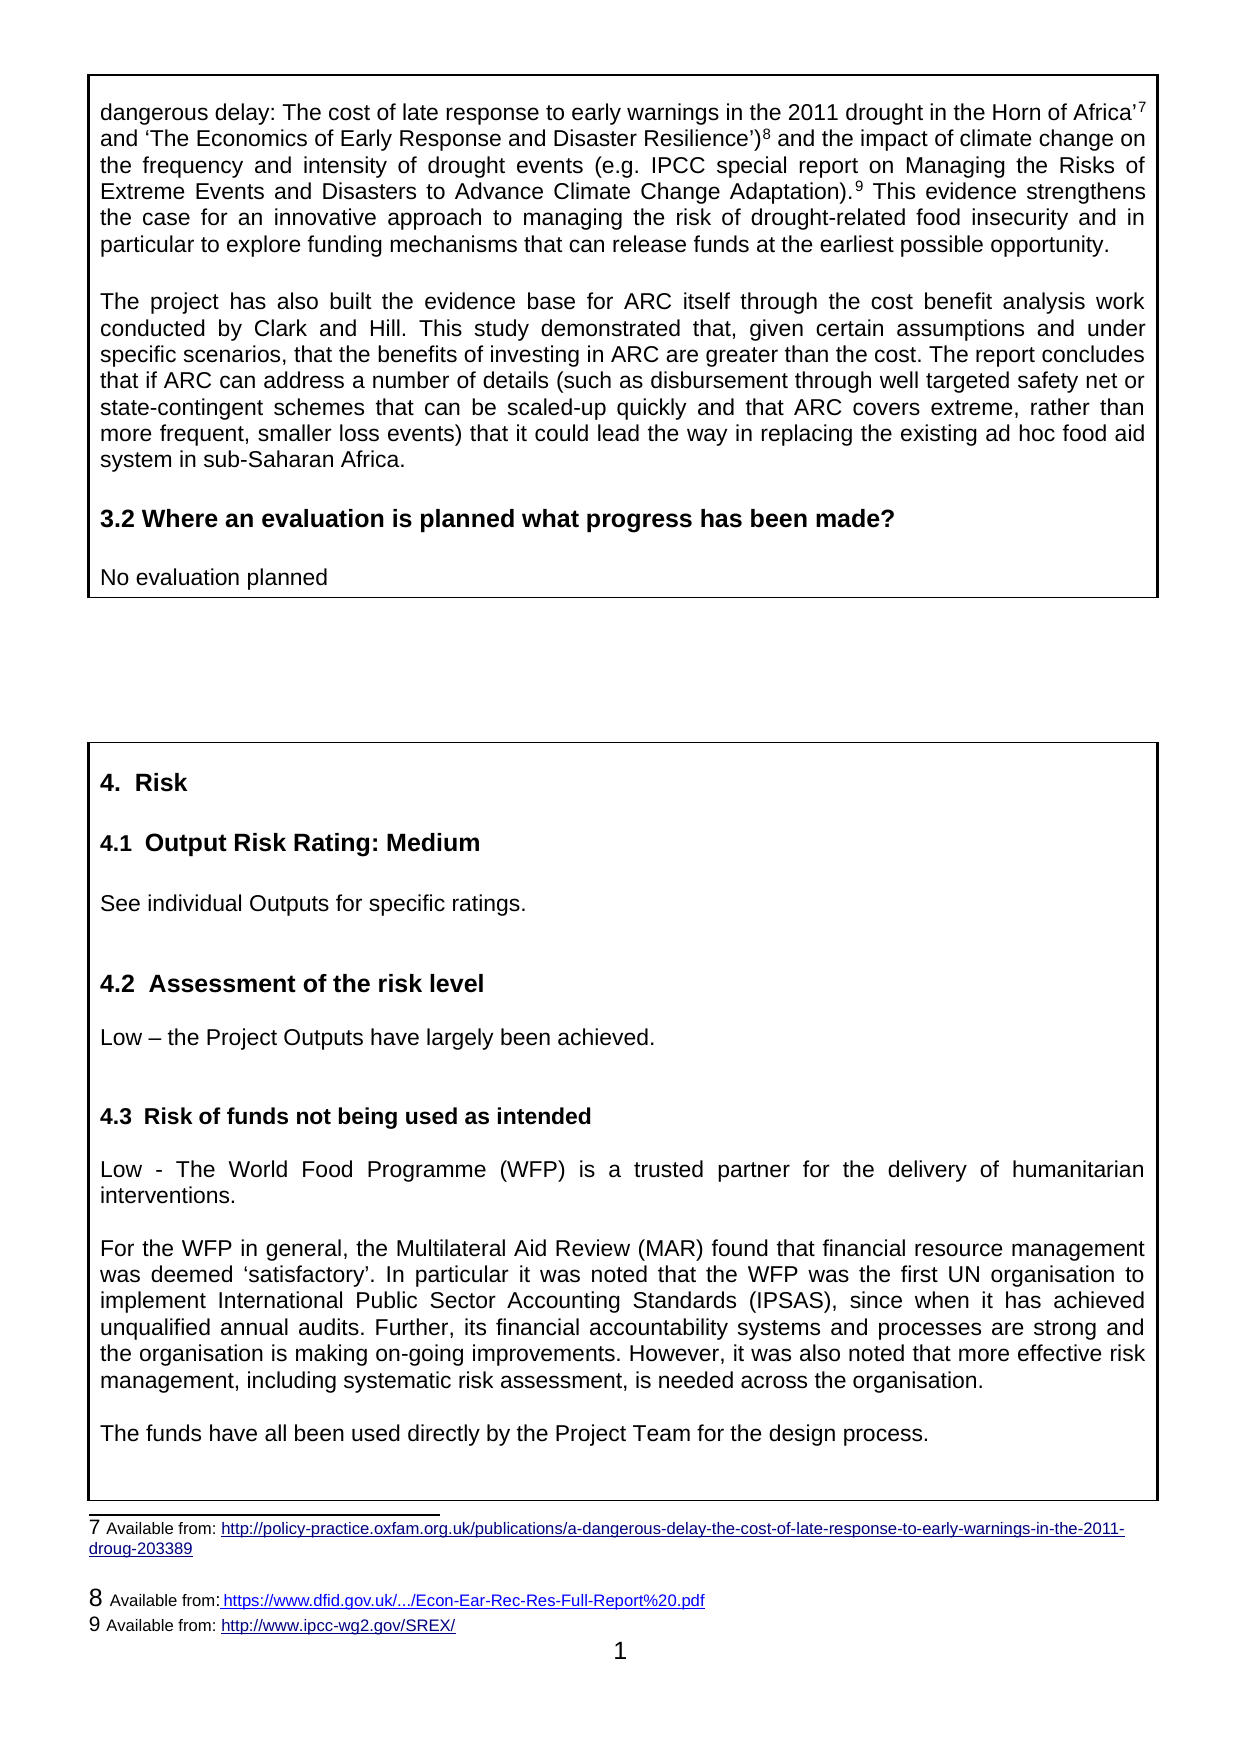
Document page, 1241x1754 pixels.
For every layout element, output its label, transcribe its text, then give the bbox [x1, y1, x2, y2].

table_cell 4.1 Output Risk Rating: Medium See individual Outputs for specific ratings. 4.2 Assessment of the risk level Low – the Project Outputs have largely been achieved. [90, 804, 1156, 1077]
table_header 4. Risk [90, 743, 1156, 803]
table_cell dangerous delay: The cost of late response to early warnings in the 2011 drought in the Horn of Africa’ and ‘The Economics of Early Response and Disaster Resilience’) and the impact of climate change on the frequency and intensity of drought events (e.g. IPCC special report on Managing the Risks of Extreme Events and Disasters to Advance Climate Change Adaptation). This evidence strengthens the case for an innovative approach to managing the risk of drought-related food insecurity and in particular to explore funding mechanisms that can release funds at the earliest possible opportunity. The project has also built the evidence base for ARC itself through the cost benefit analysis work conducted by Clark and Hill. This study demonstrated that, given certain assumptions and under specific scenarios, that the benefits of investing in ARC are greater than the cost. The report concludes that if ARC can address a number of details (such as disbursement through well targeted safety net or state-contingent schemes that can be scaled-up quickly and that ARC covers extreme, rather than more frequent, smaller loss events) that it could lead the way in replacing the existing ad hoc food aid system in sub-Saharan Africa. 3.2 Where an evaluation is planned what progress has been made? No evaluation planned [90, 76, 1156, 597]
table_cell Risk of funds not being used as intended Low - The World Food Programme (WFP) is a trusted partner for the delivery of humanitarian interventions. For the WFP in general, the Multilateral Aid Review (MAR) found that financial resource management was deemed ‘satisfactory’. In particular it was noted that the WFP was the first UN organisation to implement International Public Sector Accounting Standards (IPSAS), since when it has achieved unqualified annual audits. Further, its financial accountability systems and processes are strong and the organisation is making on-going improvements. However, it was also noted that more effective risk management, including systematic risk assessment, is needed across the organisation. The funds have all been used directly by the Project Team for the design process. [90, 1077, 1156, 1499]
